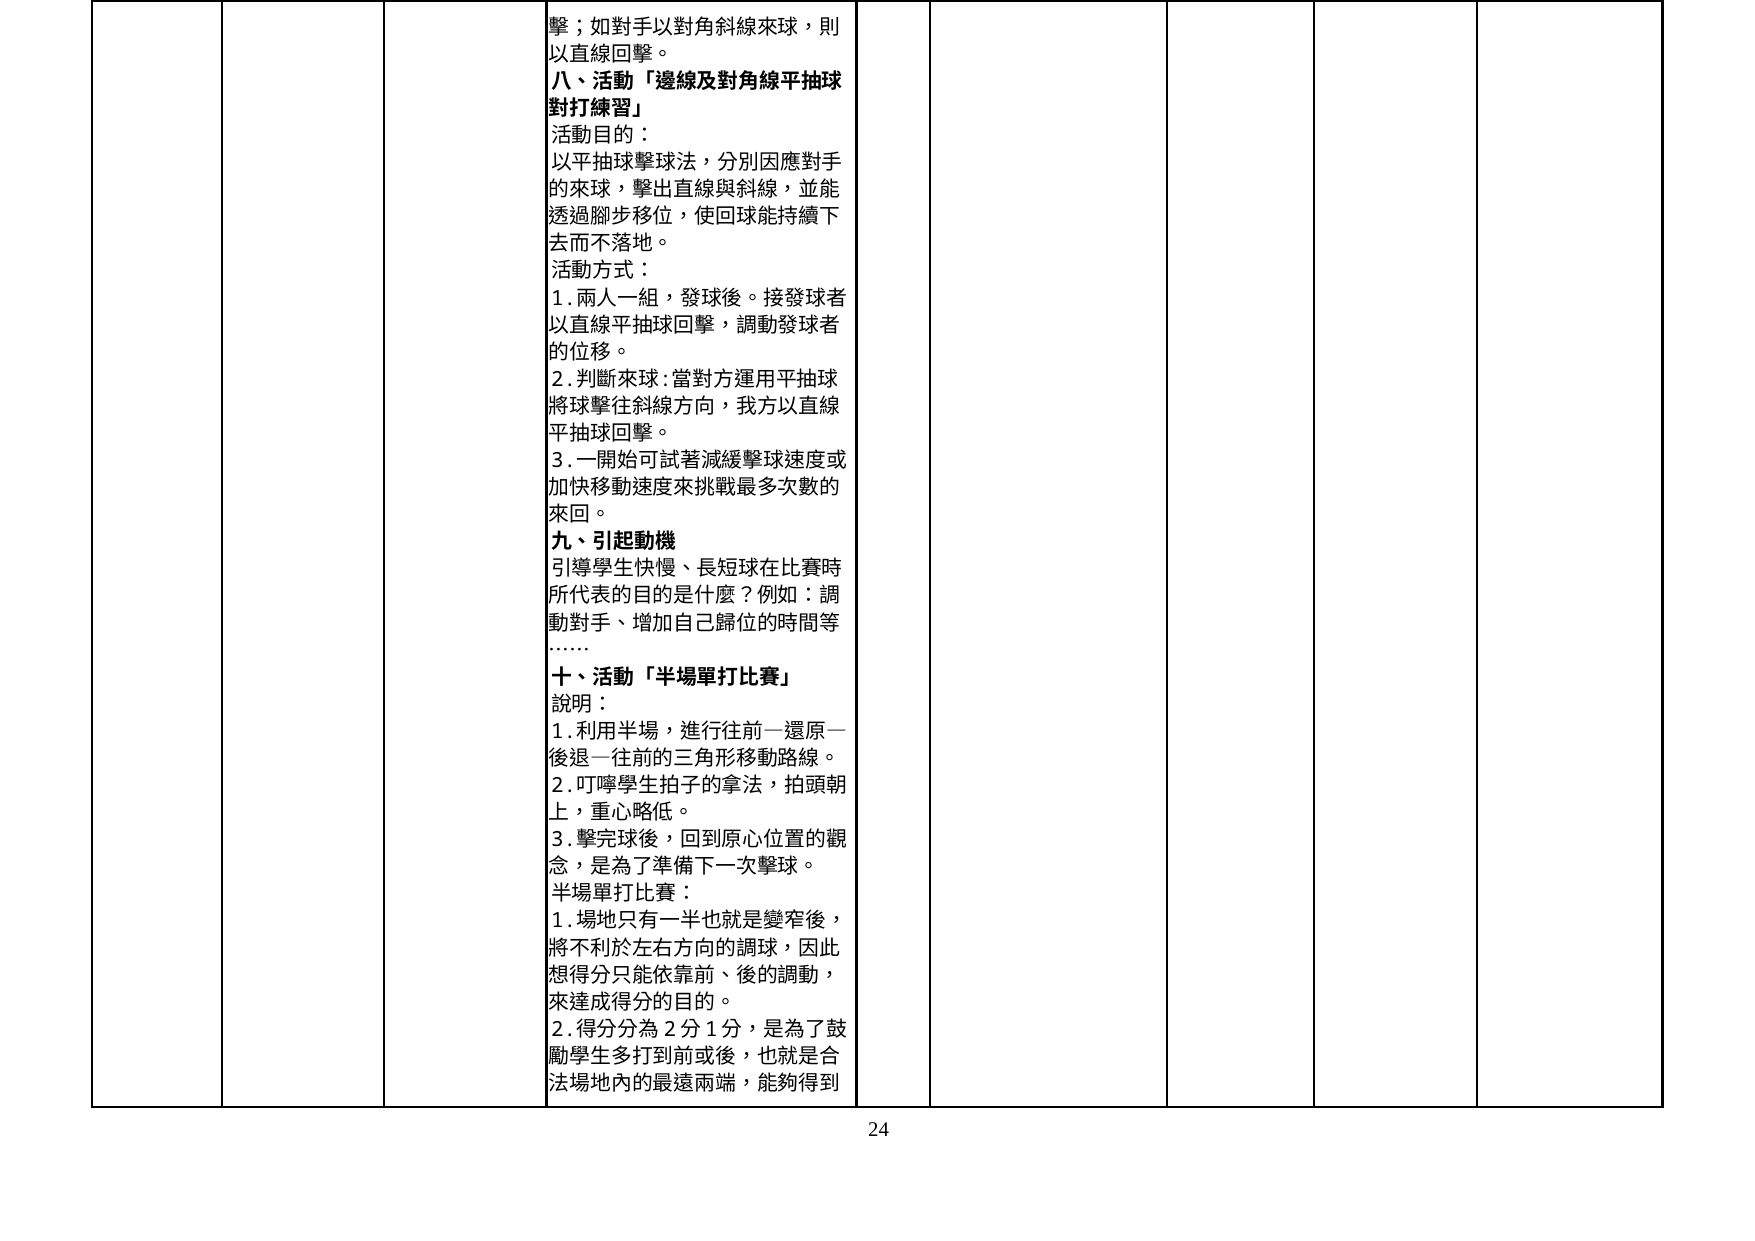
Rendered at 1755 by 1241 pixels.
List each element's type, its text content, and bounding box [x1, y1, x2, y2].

table_cell [223, 2, 383, 1106]
table_cell [385, 2, 545, 1106]
table_cell [1168, 2, 1313, 1106]
table_cell [931, 2, 1166, 1106]
table_cell [858, 2, 929, 1106]
table_cell [1315, 2, 1476, 1106]
table_cell [1478, 2, 1661, 1106]
table_cell 擊；如對手以對角斜線來球，則以直線回擊。 八、活動「邊線及對角線平抽球對打練習」 活動目的： 以平抽球擊球法，分別因應對手的來球，擊出直線與斜線，並能透過腳步移位，使回球能持續下去而不落地。 活動方式： 1.兩人一組，發球後。接發球者以直線平抽球回擊，調動發球者的位移。 2.判斷來球:當對方運用平抽球將球擊往斜線方向，我方以直線平抽球回擊。 3.一開始可試著減緩擊球速度或加快移動速度來挑戰最多次數的來回。 九、引起動機 引導學生快慢、長短球在比賽時所代表的目的是什麼？例如：調動對手、增加自己歸位的時間等…… 十、活動「半場單打比賽」 說明： 1.利用半場，進行往前—還原—後退—往前的三角形移動路線。 2.叮嚀學生拍子的拿法，拍頭朝上，重心略低。 3.擊完球後，回到原心位置的觀念，是為了準備下一次擊球。 半場單打比賽： 1.場地只有一半也就是變窄後，將不利於左右方向的調球，因此想得分只能依靠前、後的調動，來達成得分的目的。 2.得分分為2分1分，是為了鼓勵學生多打到前或後，也就是合法場地內的最遠兩端，能夠得到 [548, 2, 855, 1106]
table_cell [93, 2, 221, 1106]
